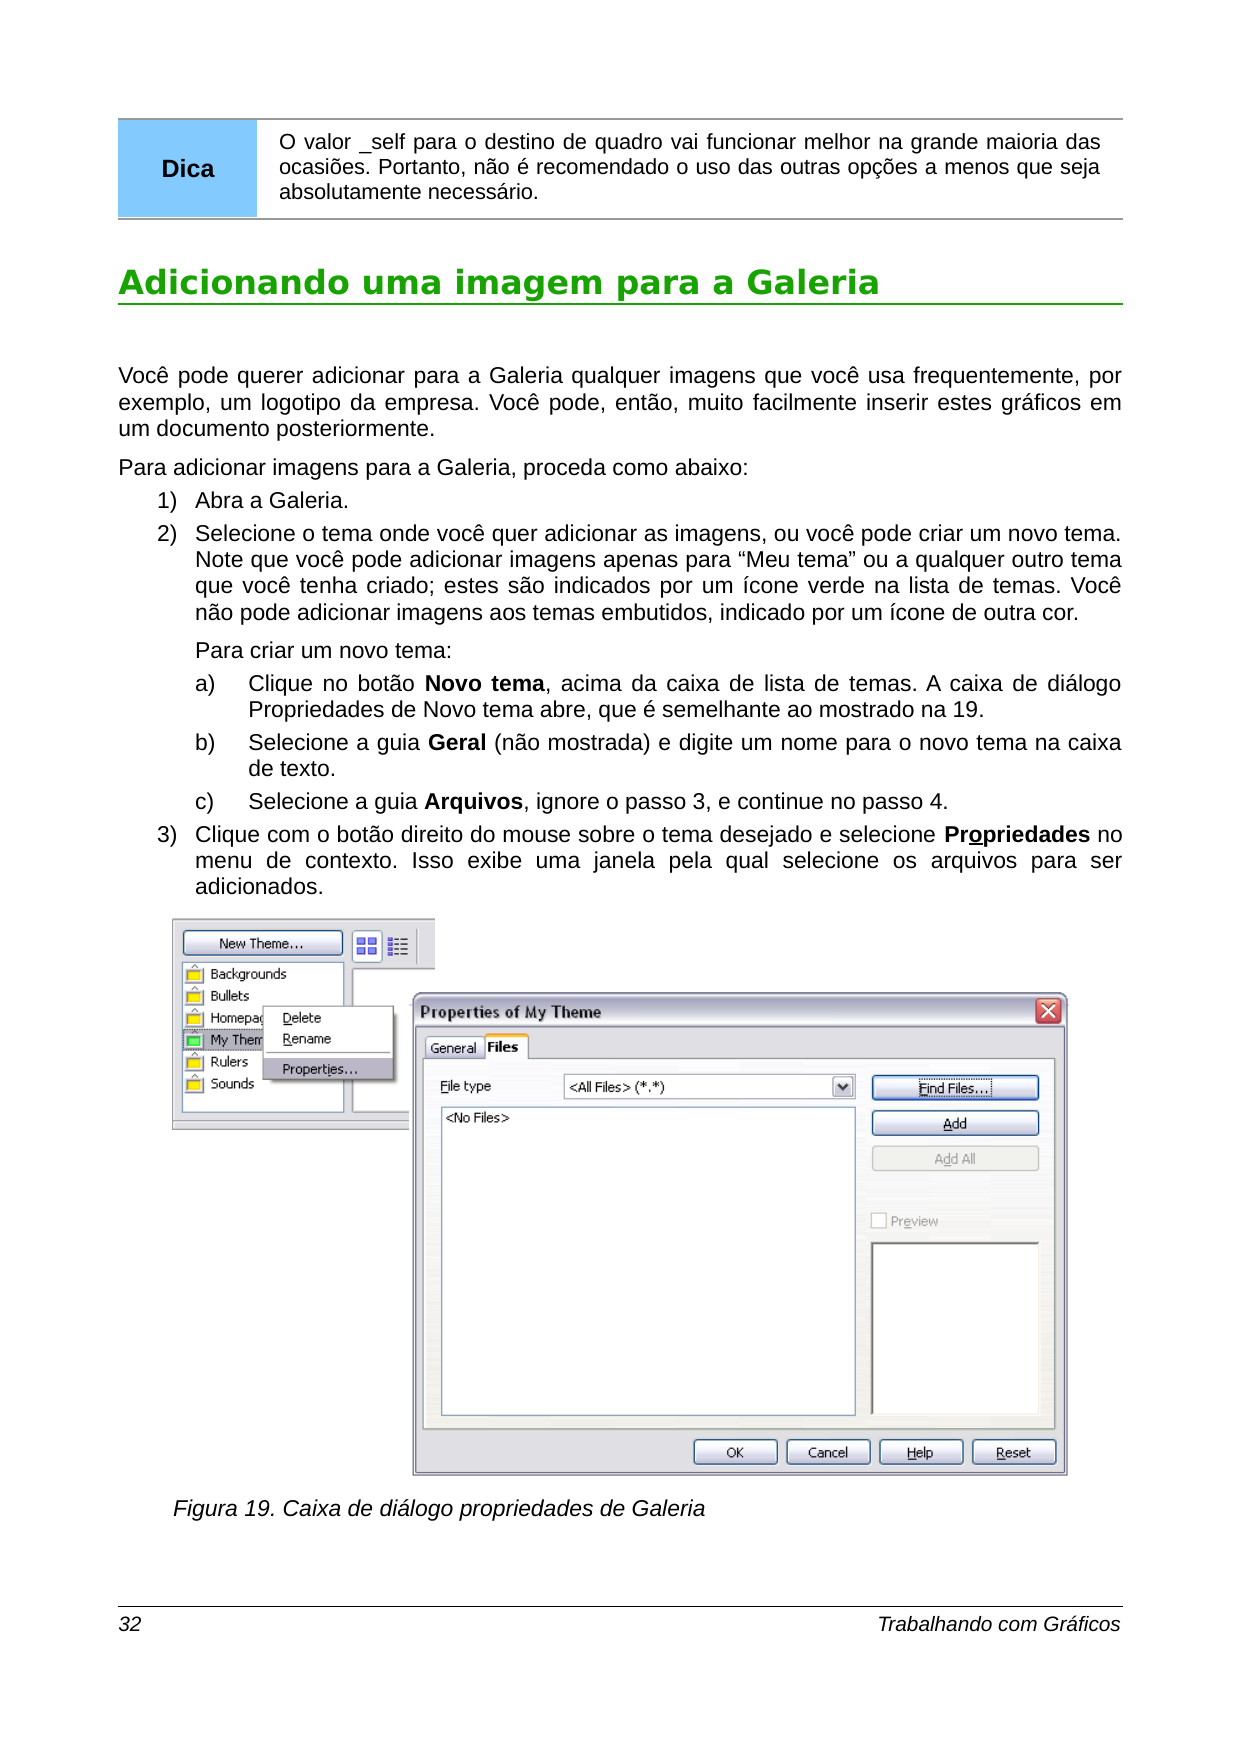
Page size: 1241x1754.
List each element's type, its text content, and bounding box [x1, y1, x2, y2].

list Selecione a guia Arquivos, ignore o passo 3, e continue no passo 4. [195, 788, 1123, 814]
list Selecione o tema onde você quer adicionar as imagens, ou você pode criar um novo tema. Note que você pode adicionar imagens apenas para “Meu tema” ou a qualquer outro tema que você tenha criado; estes são indicados por um ícone verde na lista de temas. Você não pode adicionar imagens aos temas embutidos, indicado por um ícone de outra cor. [177, 519, 1123, 625]
list Selecione a guia Geral (não mostrada) e digite um nome para o novo tema na caixa de texto. [195, 729, 1123, 782]
text Figura 19. Caixa de diálogo propriedades de Galeria [173, 1495, 1068, 1521]
text Você pode querer adicionar para a Galeria qualquer imagens que você usa frequentemente, por exemplo, um logotipo da empresa. Você pode, então, muito facilmente inserir estes gráficos em um documento posteriormente. [118, 362, 1123, 442]
list Clique com o botão direito do mouse sobre o tema desejado e selecione Propriedades no menu de contexto. Isso exibe uma janela pela qual selecione os arquivos para ser adicionados. [177, 821, 1123, 899]
list Abra a Galeria. [177, 487, 1123, 513]
picture [172, 918, 1069, 1477]
list Para criar um novo tema: [195, 637, 1123, 664]
list Para adicionar imagens para a Galeria, proceda como abaixo: [118, 454, 1123, 480]
list Clique no botão Novo tema, acima da caixa de lista de temas. A caixa de diálogo Propriedades de Novo tema abre, que é semelhante ao mostrado na Figura 19. [195, 670, 1123, 723]
subtitle Adicionando uma imagem para a Galeria [118, 264, 1123, 303]
table_header Dica [118, 120, 257, 217]
table_header O valor _self para o destino de quadro vai funcionar melhor na grande maioria das ocasiões. Portanto, não é recomendado o uso das outras opções a menos que seja absolutamente necessário. [258, 120, 1123, 217]
